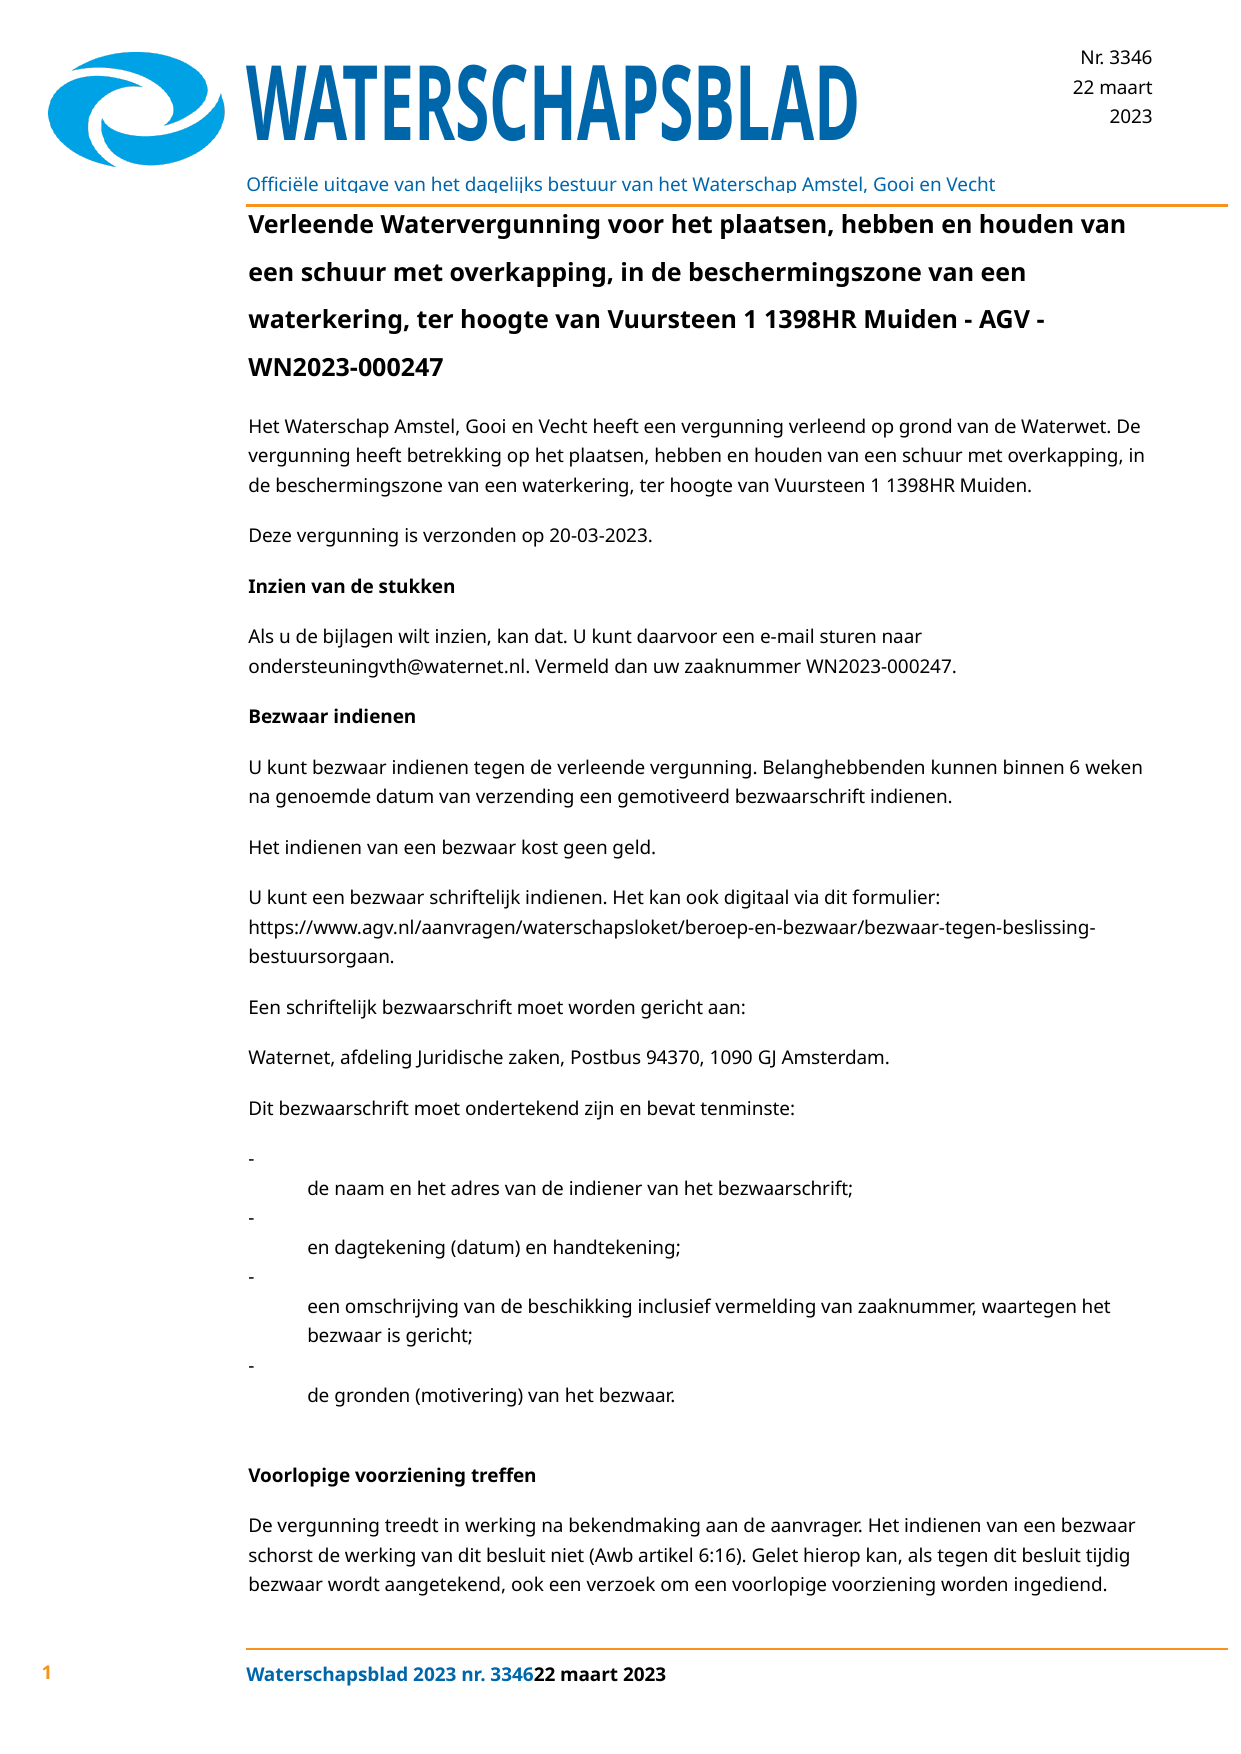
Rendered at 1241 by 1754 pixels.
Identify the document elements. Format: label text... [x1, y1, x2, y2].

text Inzien van de stukken [248, 573, 1152, 599]
list de gronden (motivering) van het bezwaar. [248, 1382, 1152, 1408]
picture [41, 47, 231, 172]
list een omschrijving van de beschikking inclusief vermelding van zaaknummer, waartegen het bezwaar is gericht; [248, 1293, 1152, 1348]
text Deze vergunning is verzonden op 20-03-2023. [248, 523, 1152, 548]
text Voorlopige voorziening treffen [248, 1462, 1152, 1488]
text Waternet, afdeling Juridische zaken, Postbus 94370, 1090 GJ Amsterdam. [248, 1044, 1152, 1070]
list en dagtekening (datum) en handtekening; [248, 1234, 1152, 1260]
text Verleende Watervergunning voor het plaatsen, hebben en houden van een schuur met overkapping, in de beschermingszone van een waterkering, ter hoogte van Vuursteen 1 1398HR Muiden - AGV - WN2023-000247 [248, 207, 1152, 384]
text Dit bezwaarschrift moet ondertekend zijn en bevat tenminste: [248, 1095, 1152, 1121]
text U kunt een bezwaar schriftelijk indienen. Het kan ook digitaal via dit formulier: https://www.agv.nl/aanvragen/waterschapsloket/beroep-en-bezwaar/bezwaar-tegen-beslissing-bestuursorgaan. [248, 884, 1152, 969]
text Het indienen van een bezwaar kost geen geld. [248, 834, 1152, 860]
text Bezwaar indienen [248, 703, 1152, 729]
list de naam en het adres van de indiener van het bezwaarschrift; [248, 1175, 1152, 1201]
text U kunt bezwaar indienen tegen de verleende vergunning. Belanghebbenden kunnen binnen 6 weken na genoemde datum van verzending een gemotiveerd bezwaarschrift indienen. [248, 754, 1152, 809]
text Als u de bijlagen wilt inzien, kan dat. U kunt daarvoor een e-mail sturen naar ondersteuningvth@waternet.nl. Vermeld dan uw zaaknummer WN2023-000247. [248, 623, 1152, 679]
text Een schriftelijk bezwaarschrift moet worden gericht aan: [248, 994, 1152, 1020]
text Het Waterschap Amstel, Gooi en Vecht heeft een vergunning verleend op grond van de Waterwet. De vergunning heeft betrekking op het plaatsen, hebben en houden van een schuur met overkapping, in de beschermingszone van een waterkering, ter hoogte van Vuursteen 1 1398HR Muiden. [248, 413, 1152, 498]
text De vergunning treedt in werking na bekendmaking aan de aanvrager. Het indienen van een bezwaar schorst de werking van dit besluit niet (Awb artikel 6:16). Gelet hierop kan, als tegen dit besluit tijdig bezwaar wordt aangetekend, ook een verzoek om een voorlopige voorziening worden ingediend. [248, 1512, 1152, 1597]
